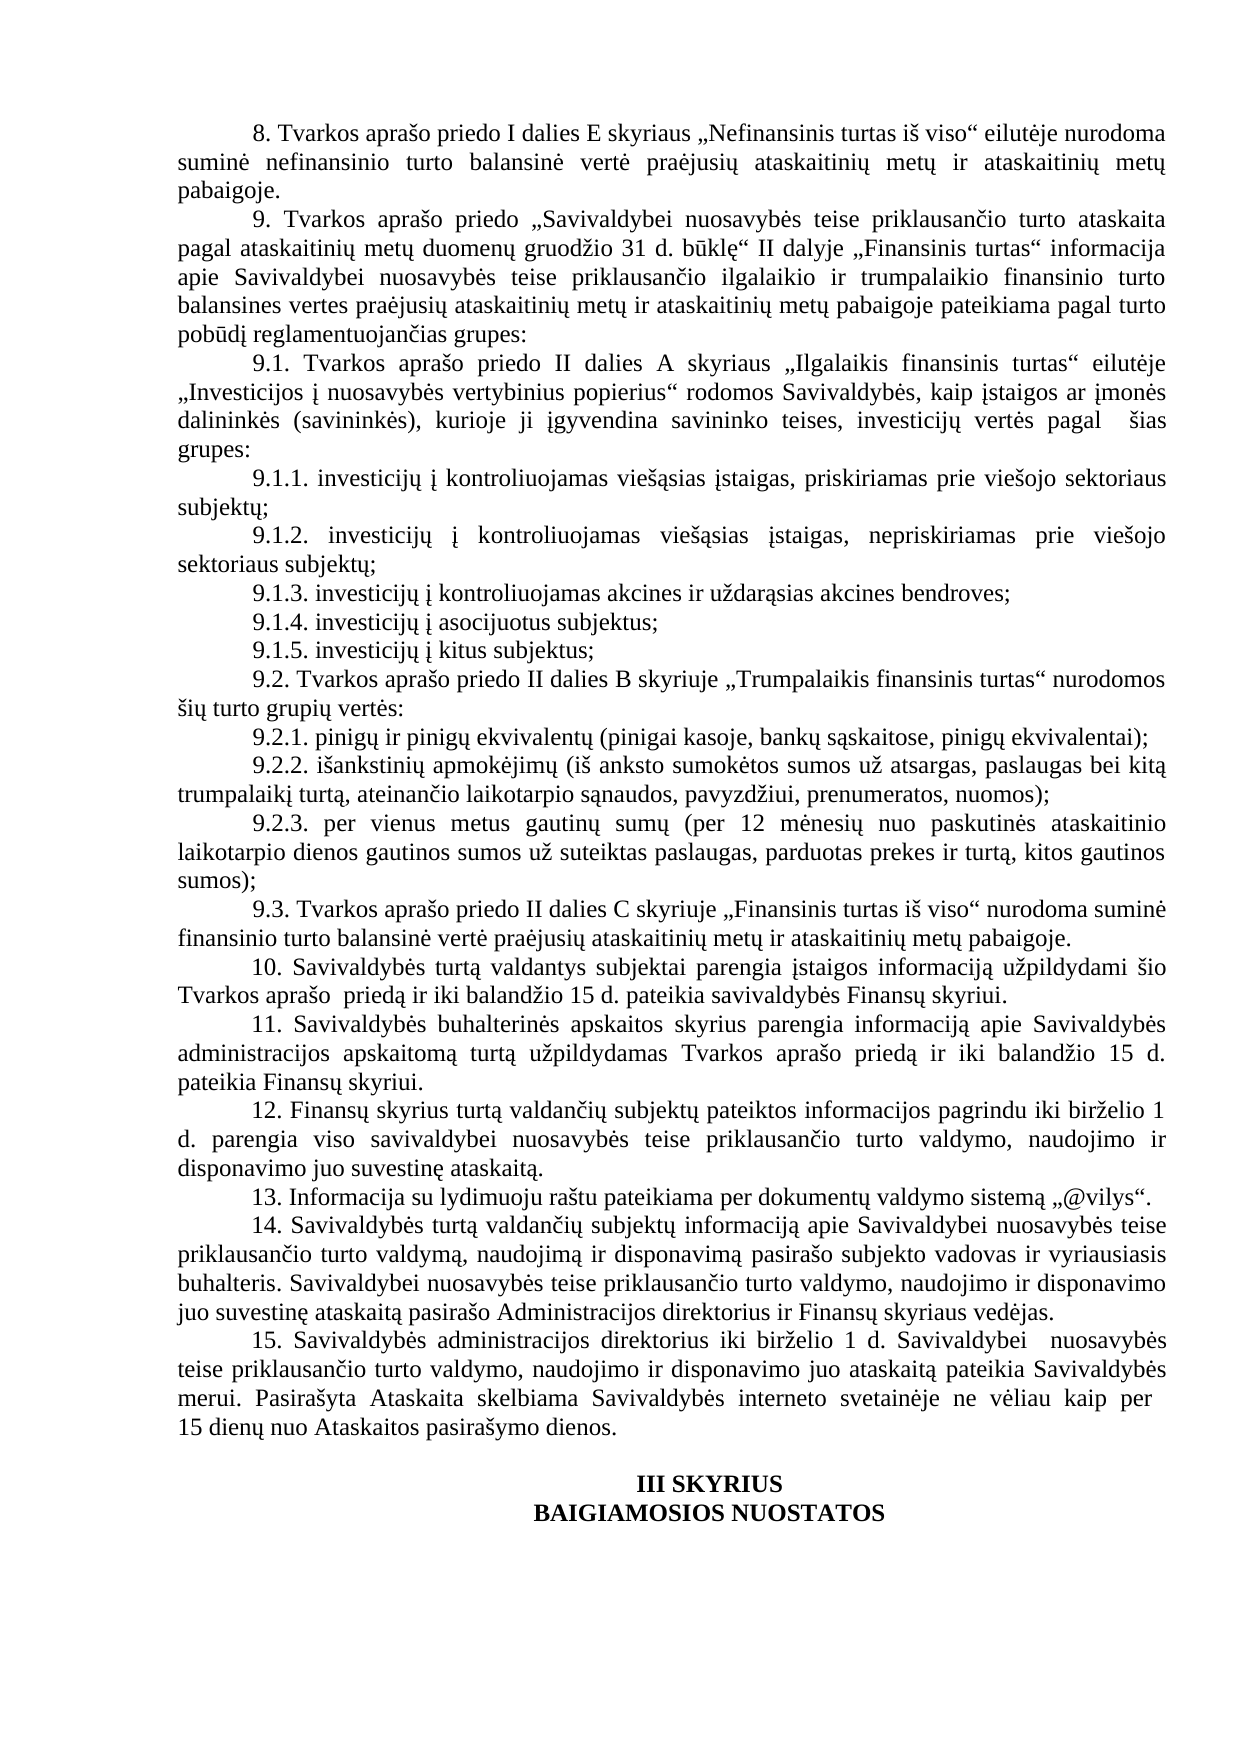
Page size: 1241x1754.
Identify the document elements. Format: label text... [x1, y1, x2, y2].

text 9.1.3. investicijų į kontroliuojamas akcines ir uždarąsias akcines bendroves; [177, 578, 1167, 607]
text 9.2.1. pinigų ir pinigų ekvivalentų (pinigai kasoje, bankų sąskaitose, pinigų ekvivalentai); [177, 722, 1167, 751]
text 13. Informacija su lydimuoju raštu pateikiama per dokumentų valdymo sistemą „@vilys“. [177, 1182, 1167, 1211]
text 9. Tvarkos aprašo priedo „Savivaldybei nuosavybės teise priklausančio turto ataskaita pagal ataskaitinių metų duomenų gruodžio 31 d. būklę“ II dalyje „Finansinis turtas“ informacija apie Savivaldybei nuosavybės teise priklausančio ilgalaikio ir trumpalaikio finansinio turto balansines vertes praėjusių ataskaitinių metų ir ataskaitinių metų pabaigoje pateikiama pagal turto pobūdį reglamentuojančias grupes: [177, 204, 1167, 348]
text 10. Savivaldybės turtą valdantys subjektai parengia įstaigos informaciją užpildydami šio Tvarkos aprašo priedą ir iki balandžio 15 d. pateikia savivaldybės Finansų skyriui. [177, 952, 1167, 1009]
text III SKYRIUS [177, 1469, 1167, 1498]
text BAIGIAMOSIOS NUOSTATOS [177, 1498, 1167, 1527]
text 9.1. Tvarkos aprašo priedo II dalies A skyriaus „Ilgalaikis finansinis turtas“ eilutėje „Investicijos į nuosavybės vertybinius popierius“ rodomos Savivaldybės, kaip įstaigos ar įmonės dalininkės (savininkės), kurioje ji įgyvendina savininko teises, investicijų vertės pagal šias grupes: [177, 348, 1167, 463]
text 9.1.4. investicijų į asocijuotus subjektus; [177, 607, 1167, 636]
text 9.1.1. investicijų į kontroliuojamas viešąsias įstaigas, priskiriamas prie viešojo sektoriaus subjektų; [177, 463, 1167, 521]
text 9.2.3. per vienus metus gautinų sumų (per 12 mėnesių nuo paskutinės ataskaitinio laikotarpio dienos gautinos sumos už suteiktas paslaugas, parduotas prekes ir turtą, kitos gautinos sumos); [177, 808, 1167, 894]
text 9.2. Tvarkos aprašo priedo II dalies B skyriuje „Trumpalaikis finansinis turtas“ nurodomos šių turto grupių vertės: [177, 664, 1167, 722]
text 9.3. Tvarkos aprašo priedo II dalies C skyriuje „Finansinis turtas iš viso“ nurodoma suminė finansinio turto balansinė vertė praėjusių ataskaitinių metų ir ataskaitinių metų pabaigoje. [177, 894, 1167, 952]
text 9.1.5. investicijų į kitus subjektus; [177, 636, 1167, 664]
text 11. Savivaldybės buhalterinės apskaitos skyrius parengia informaciją apie Savivaldybės administracijos apskaitomą turtą užpildydamas Tvarkos aprašo priedą ir iki balandžio 15 d. pateikia Finansų skyriui. [177, 1009, 1167, 1096]
text 9.2.2. išankstinių apmokėjimų (iš anksto sumokėtos sumos už atsargas, paslaugas bei kitą trumpalaikį turtą, ateinančio laikotarpio sąnaudos, pavyzdžiui, prenumeratos, nuomos); [177, 751, 1167, 808]
text 15. Savivaldybės administracijos direktorius iki birželio 1 d. Savivaldybei nuosavybės teise priklausančio turto valdymo, naudojimo ir disponavimo juo ataskaitą pateikia Savivaldybės merui. Pasirašyta Ataskaita skelbiama Savivaldybės interneto svetainėje ne vėliau kaip per 15 dienų nuo Ataskaitos pasirašymo dienos. [177, 1326, 1167, 1441]
text 12. Finansų skyrius turtą valdančių subjektų pateiktos informacijos pagrindu iki birželio 1 d. parengia viso savivaldybei nuosavybės teise priklausančio turto valdymo, naudojimo ir disponavimo juo suvestinę ataskaitą. [177, 1096, 1167, 1182]
text 9.1.2. investicijų į kontroliuojamas viešąsias įstaigas, nepriskiriamas prie viešojo sektoriaus subjektų; [177, 521, 1167, 578]
text 8. Tvarkos aprašo priedo I dalies E skyriaus „Nefinansinis turtas iš viso“ eilutėje nurodoma suminė nefinansinio turto balansinė vertė praėjusių ataskaitinių metų ir ataskaitinių metų pabaigoje. [177, 118, 1167, 204]
text 14. Savivaldybės turtą valdančių subjektų informaciją apie Savivaldybei nuosavybės teise priklausančio turto valdymą, naudojimą ir disponavimą pasirašo subjekto vadovas ir vyriausiasis buhalteris. Savivaldybei nuosavybės teise priklausančio turto valdymo, naudojimo ir disponavimo juo suvestinę ataskaitą pasirašo Administracijos direktorius ir Finansų skyriaus vedėjas. [177, 1211, 1167, 1326]
